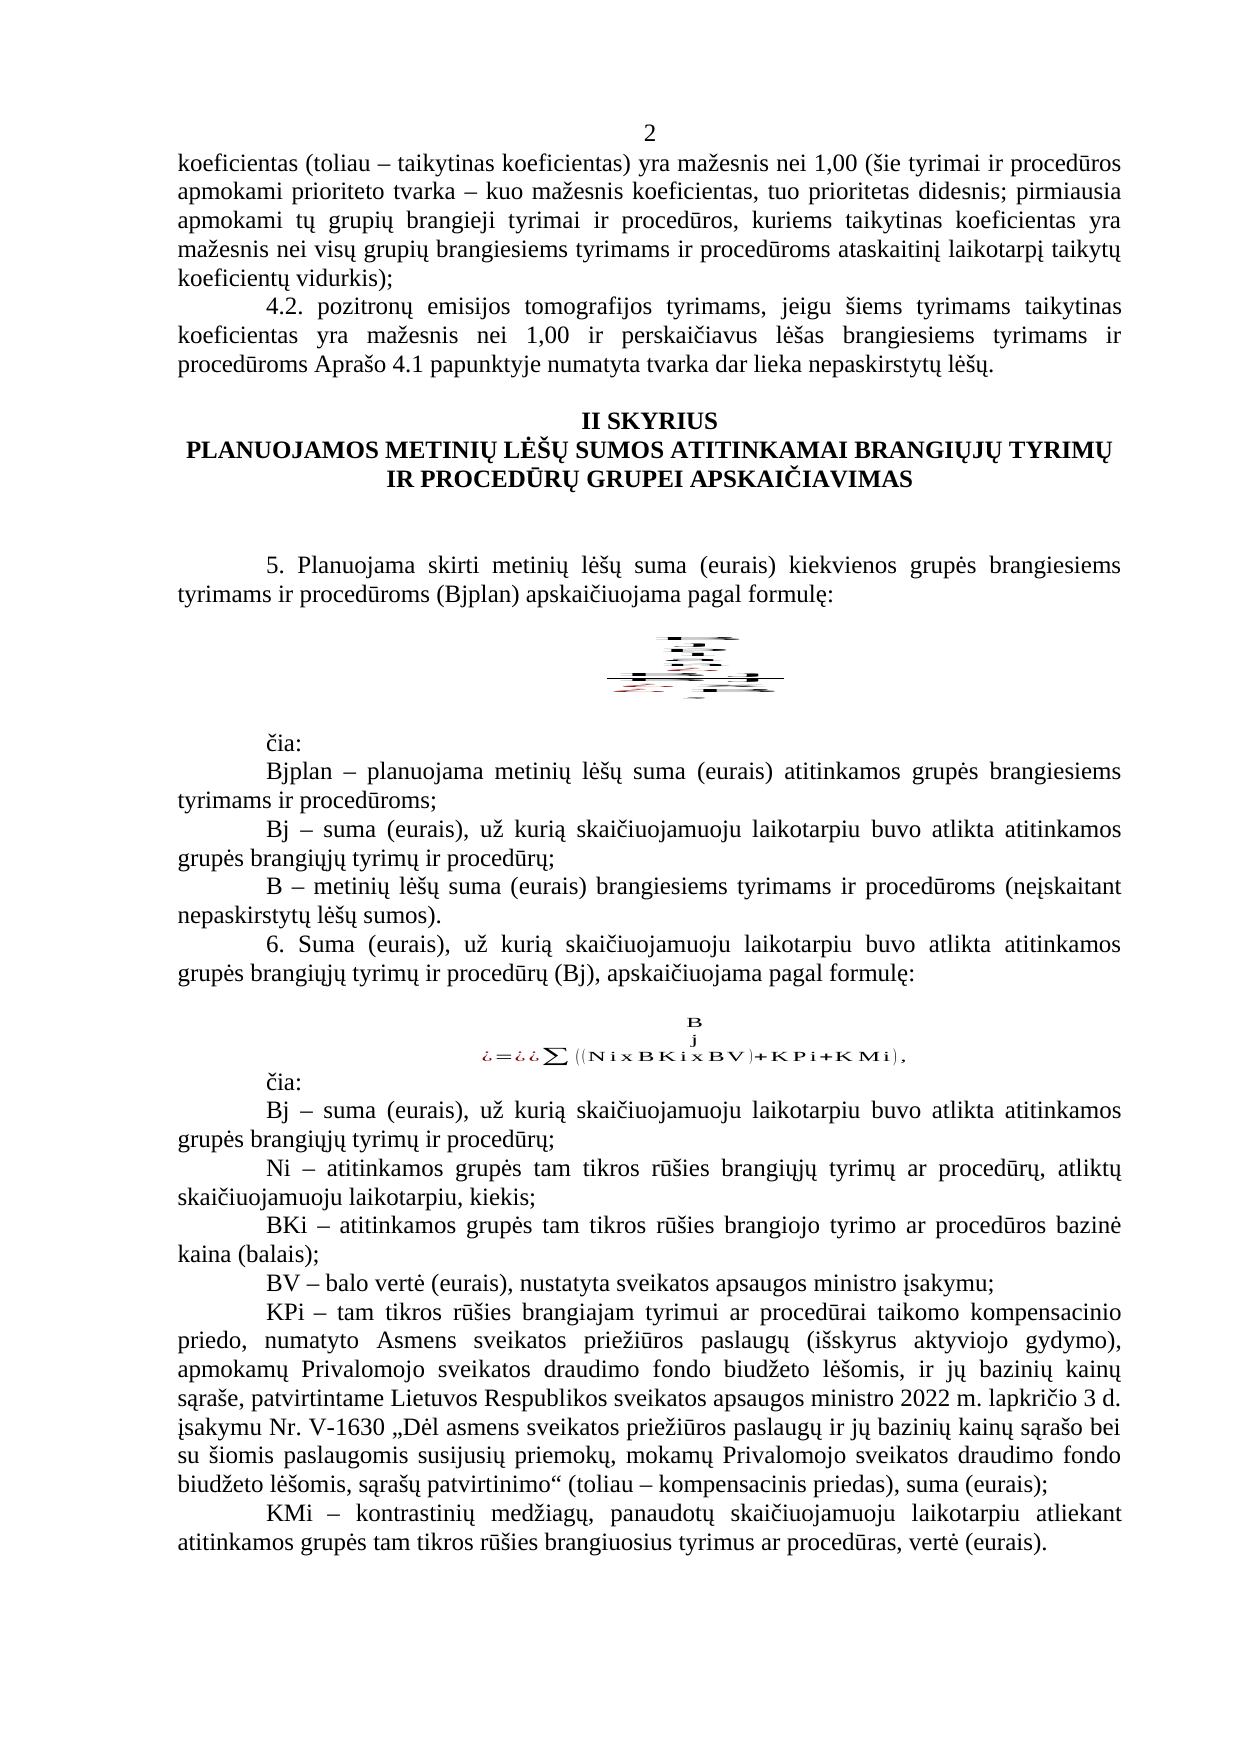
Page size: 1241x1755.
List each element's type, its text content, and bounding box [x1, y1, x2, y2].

text B – metinių lėšų suma (eurais) brangiesiems tyrimams ir procedūroms (neįskaitant nepaskirstytų lėšų sumos). [177, 871, 1122, 929]
text KMi – kontrastinių medžiagų, panaudotų skaičiuojamuoju laikotarpiu atliekant atitinkamos grupės tam tikros rūšies brangiuosius tyrimus ar procedūras, vertė (eurais). [177, 1498, 1122, 1555]
text KPi – tam tikros rūšies brangiajam tyrimui ar procedūrai taikomo kompensacinio priedo, numatyto Asmens sveikatos priežiūros paslaugų (išskyrus aktyviojo gydymo), apmokamų Privalomojo sveikatos draudimo fondo biudžeto lėšomis, ir jų bazinių kainų sąraše, patvirtintame Lietuvos Respublikos sveikatos apsaugos ministro 2022 m. lapkričio 3 d. įsakymu Nr. V-1630 „Dėl asmens sveikatos priežiūros paslaugų ir jų bazinių kainų sąrašo bei su šiomis paslaugomis susijusių priemokų, mokamų Privalomojo sveikatos draudimo fondo biudžeto lėšomis, sąrašų patvirtinimo“ (toliau – kompensacinis priedas), suma (eurais); [177, 1297, 1122, 1498]
text Bj – suma (eurais), už kurią skaičiuojamuoju laikotarpiu buvo atlikta atitinkamos grupės brangiųjų tyrimų ir procedūrų; [177, 814, 1122, 871]
text Bjplan – planuojama metinių lėšų suma (eurais) atitinkamos grupės brangiesiems tyrimams ir procedūroms; [177, 756, 1122, 814]
text BKi – atitinkamos grupės tam tikros rūšies brangiojo tyrimo ar procedūros bazinė kaina (balais); [177, 1210, 1122, 1268]
text PLANUOJAMOS METINIŲ LĖŠŲ SUMOS ATITINKAMAI BRANGIŲJŲ TYRIMŲ IR PROCEDŪRŲ GRUPEI APSKAIČIAVIMAS [177, 435, 1122, 493]
text 4.2. pozitronų emisijos tomografijos tyrimams, jeigu šiems tyrimams taikytinas koeficientas yra mažesnis nei 1,00 ir perskaičiavus lėšas brangiesiems tyrimams ir procedūroms Aprašo 4.1 papunktyje numatyta tvarka dar lieka nepaskirstytų lėšų. [177, 291, 1122, 378]
text čia: [177, 728, 1122, 756]
text 6. Suma (eurais), už kurią skaičiuojamuoju laikotarpiu buvo atlikta atitinkamos grupės brangiųjų tyrimų ir procedūrų (Bj), apskaičiuojama pagal formulę: [177, 929, 1122, 986]
text II SKYRIUS [177, 406, 1122, 435]
text Bj – suma (eurais), už kurią skaičiuojamuoju laikotarpiu buvo atlikta atitinkamos grupės brangiųjų tyrimų ir procedūrų; [177, 1095, 1122, 1153]
text Ni – atitinkamos grupės tam tikros rūšies brangiųjų tyrimų ar procedūrų, atliktų skaičiuojamuoju laikotarpiu, kiekis; [177, 1153, 1122, 1210]
text 5. Planuojama skirti metinių lėšų suma (eurais) kiekvienos grupės brangiesiems tyrimams ir procedūroms (Bjplan) apskaičiuojama pagal formulę: [177, 550, 1122, 608]
text BV – balo vertė (eurais), nustatyta sveikatos apsaugos ministro įsakymu; [177, 1268, 1122, 1297]
text koeficientas (toliau – taikytinas koeficientas) yra mažesnis nei 1,00 (šie tyrimai ir procedūros apmokami prioriteto tvarka – kuo mažesnis koeficientas, tuo prioritetas didesnis; pirmiausia apmokami tų grupių brangieji tyrimai ir procedūros, kuriems taikytinas koeficientas yra mažesnis nei visų grupių brangiesiems tyrimams ir procedūroms ataskaitinį laikotarpį taikytų koeficientų vidurkis); [177, 148, 1122, 291]
text čia: [177, 1067, 1122, 1095]
